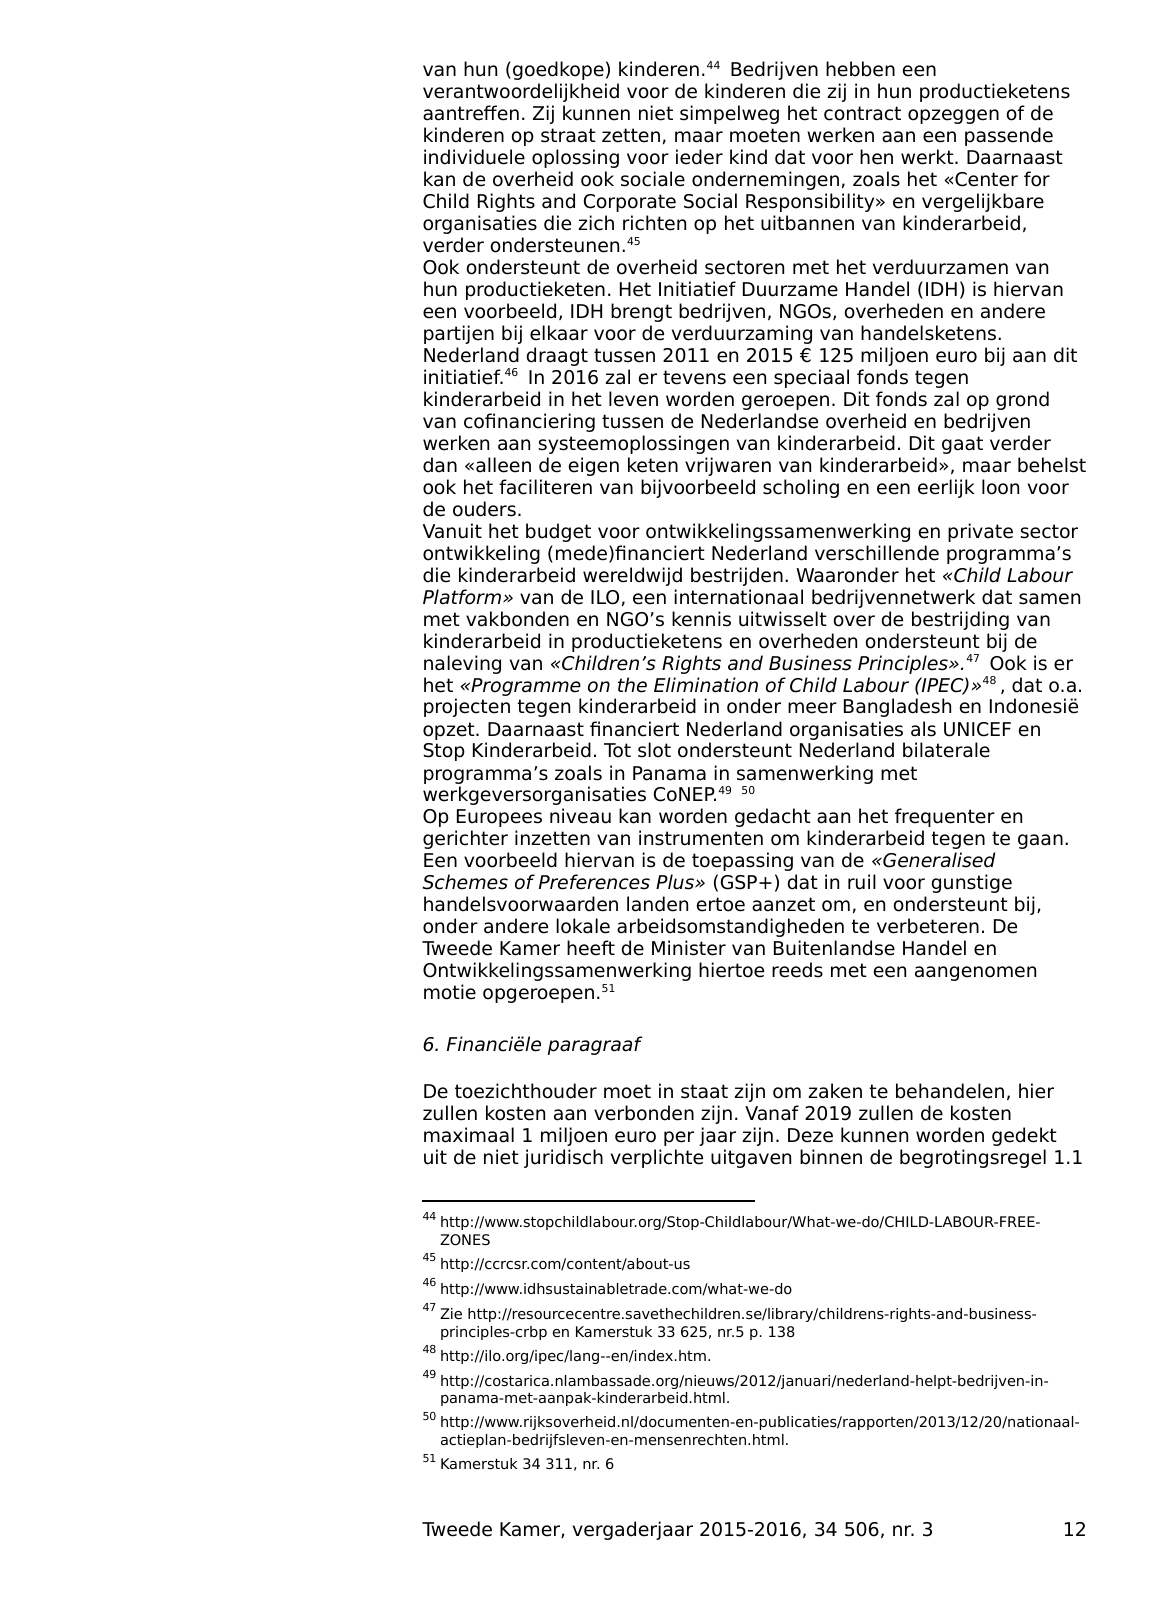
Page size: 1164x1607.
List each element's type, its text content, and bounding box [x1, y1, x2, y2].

text http://ilo.org/ipec/lang--en/index.htm. [422, 1343, 1087, 1366]
text Ook ondersteunt de overheid sectoren met het verduurzamen van hun productieketen. Het Initiatief Duurzame Handel (IDH) is hiervan een voorbeeld, IDH brengt bedrijven, NGOs, overheden en andere partijen bij elkaar voor de verduurzaming van handelsketens. Nederland draagt tussen 2011 en 2015 € 125 miljoen euro bij aan dit initiatief. In 2016 zal er tevens een speciaal fonds tegen kinderarbeid in het leven worden geroepen. Dit fonds zal op grond van cofinanciering tussen de Nederlandse overheid en bedrijven werken aan systeemoplossingen van kinderarbeid. Dit gaat verder dan «alleen de eigen keten vrijwaren van kinderarbeid», maar behelst ook het faciliteren van bijvoorbeeld scholing en een eerlijk loon voor de ouders. [422, 257, 1087, 521]
text Kamerstuk 34 311, nr. 6 [422, 1452, 1087, 1474]
text http://www.idhsustainabletrade.com/what-we-do [422, 1277, 1087, 1299]
text Op Europees niveau kan worden gedacht aan het frequenter en gerichter inzetten van instrumenten om kinderarbeid tegen te gaan. Een voorbeeld hiervan is de toepassing van de «Generalised Schemes of Preferences Plus» (GSP+) dat in ruil voor gunstige handelsvoorwaarden landen ertoe aanzet om, en ondersteunt bij, onder andere lokale arbeidsomstandigheden te verbeteren. De Tweede Kamer heeft de Minister van Buitenlandse Handel en Ontwikkelingssamenwerking hiertoe reeds met een aangenomen motie opgeroepen. [422, 806, 1087, 1004]
subtitle 6. Financiële paragraaf [422, 1034, 1087, 1056]
text van hun (goedkope) kinderen. Bedrijven hebben een verantwoordelijkheid voor de kinderen die zij in hun productieketens aantreffen. Zij kunnen niet simpelweg het contract opzeggen of de kinderen op straat zetten, maar moeten werken aan een passende individuele oplossing voor ieder kind dat voor hen werkt. Daarnaast kan de overheid ook sociale ondernemingen, zoals het «Center for Child Rights and Corporate Social Responsibility» en vergelijkbare organisaties die zich richten op het uitbannen van kinderarbeid, verder ondersteunen. [422, 59, 1087, 257]
text http://costarica.nlambassade.org/nieuws/2012/januari/nederland-helpt-bedrijven-in-panama-met-aanpak-kinderarbeid.html. [422, 1368, 1087, 1407]
text Vanuit het budget voor ontwikkelingssamenwerking en private sector ontwikkeling (mede)financiert Nederland verschillende programma’s die kinderarbeid wereldwijd bestrijden. Waaronder het «Child Labour Platform» van de ILO, een internationaal bedrijvennetwerk dat samen met vakbonden en NGO’s kennis uitwisselt over de bestrijding van kinderarbeid in productieketens en overheden ondersteunt bij de naleving van «Children’s Rights and Business Principles». Ook is er het «Programme on the Elimination of Child Labour (IPEC)», dat o.a. projecten tegen kinderarbeid in onder meer Bangladesh en Indonesië opzet. Daarnaast financiert Nederland organisaties als UNICEF en Stop Kinderarbeid. Tot slot ondersteunt Nederland bilaterale programma’s zoals in Panama in samenwerking met werkgeversorganisaties CoNEP. [422, 521, 1087, 806]
text De toezichthouder moet in staat zijn om zaken te behandelen, hier zullen kosten aan verbonden zijn. Vanaf 2019 zullen de kosten maximaal 1 miljoen euro per jaar zijn. Deze kunnen worden gedekt uit de niet juridisch verplichte uitgaven binnen de begrotingsregel 1.1 [422, 1081, 1087, 1169]
text http://ccrcsr.com/content/about-us [422, 1252, 1087, 1274]
text http://www.rijksoverheid.nl/documenten-en-publicaties/rapporten/2013/12/20/nationaal-actieplan-bedrijfsleven-en-mensenrechten.html. [422, 1410, 1087, 1449]
text http://www.stopchildlabour.org/Stop-Childlabour/What-we-do/CHILD-LABOUR-FREE-ZONES [422, 1210, 1087, 1249]
text Zie http://resourcecentre.savethechildren.se/library/childrens-rights-and-business-principles-crbp en Kamerstuk 33 625, nr.5 p. 138 [422, 1302, 1087, 1341]
